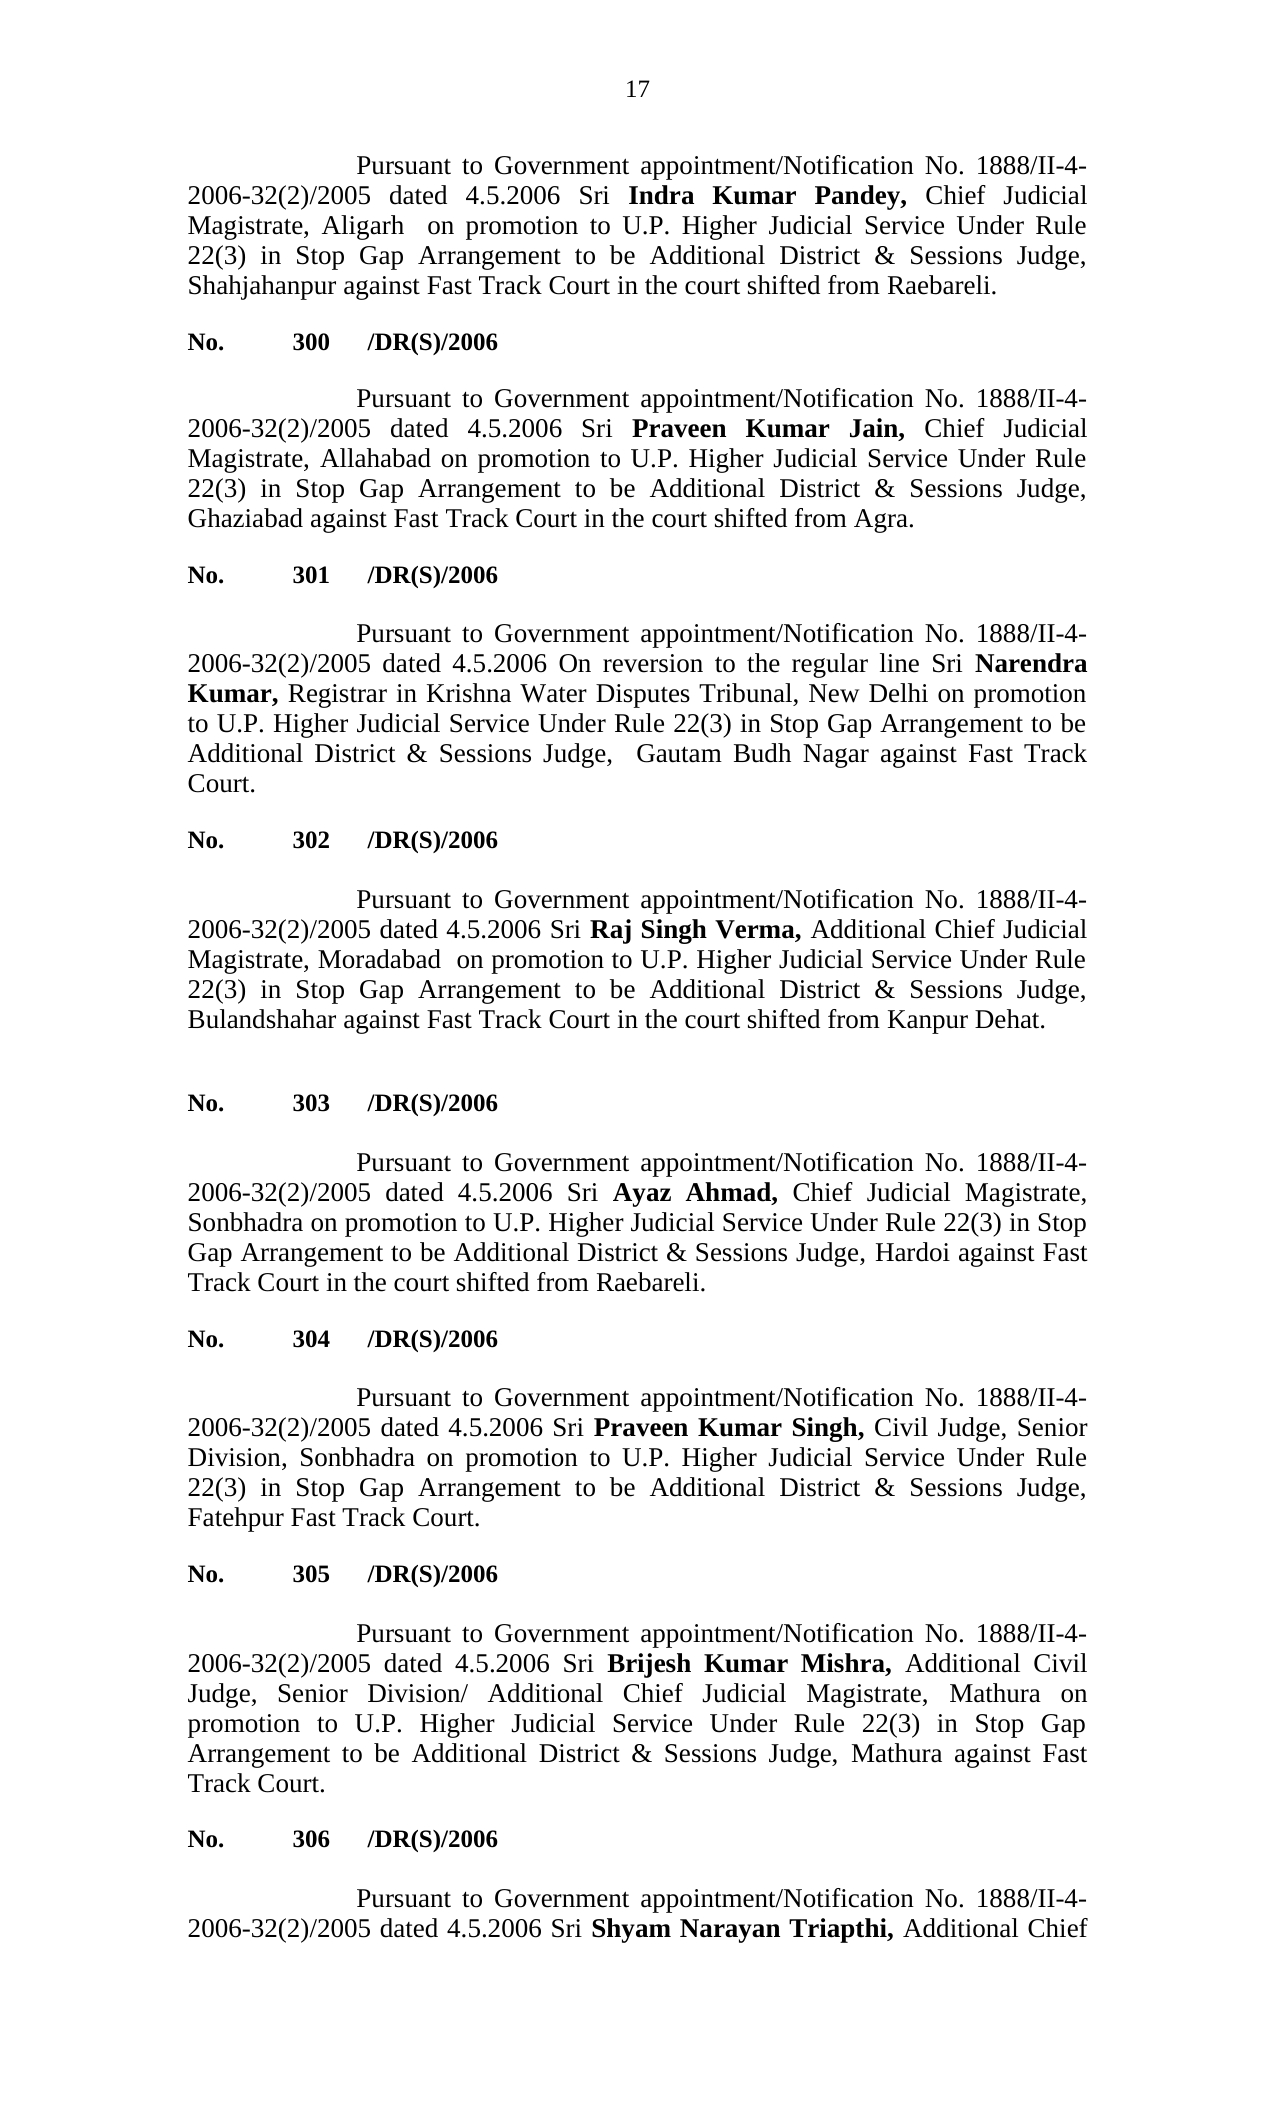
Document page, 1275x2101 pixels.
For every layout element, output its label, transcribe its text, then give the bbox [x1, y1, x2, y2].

table_header No. [176, 1560, 244, 1588]
table_header No. [176, 1826, 244, 1853]
table_header /DR(S)/2006 [356, 561, 509, 588]
table_header No. [176, 1325, 244, 1352]
table_header [244, 561, 356, 588]
text Pursuant to Government appointment/Notification No. 1888/II-4-2006-32(2)/2005 dated 4.5.2006 On reversion to the regular line Sri Narendra Kumar, Registrar in Krishna Water Disputes Tribunal, New Delhi on promotion to U.P. Higher Judicial Service Under Rule 22(3) in Stop Gap Arrangement to be Additional District & Sessions Judge, Gautam Budh Nagar against Fast Track Court. [187, 618, 1087, 798]
table_header No. [176, 328, 244, 355]
table_header /DR(S)/2006 [356, 826, 509, 854]
table_header /DR(S)/2006 [356, 1325, 509, 1352]
text Pursuant to Government appointment/Notification No. 1888/II-4-2006-32(2)/2005 dated 4.5.2006 Sri Brijesh Kumar Mishra, Additional Civil Judge, Senior Division/ Additional Chief Judicial Magistrate, Mathura on promotion to U.P. Higher Judicial Service Under Rule 22(3) in Stop Gap Arrangement to be Additional District & Sessions Judge, Mathura against Fast Track Court. [187, 1618, 1087, 1798]
text Pursuant to Government appointment/Notification No. 1888/II-4-2006-32(2)/2005 dated 4.5.2006 Sri Praveen Kumar Jain, Chief Judicial Magistrate, Allahabad on promotion to U.P. Higher Judicial Service Under Rule 22(3) in Stop Gap Arrangement to be Additional District & Sessions Judge, Ghaziabad against Fast Track Court in the court shifted from Agra. [187, 383, 1087, 533]
text Pursuant to Government appointment/Notification No. 1888/II-4-2006-32(2)/2005 dated 4.5.2006 Sri Indra Kumar Pandey, Chief Judicial Magistrate, Aligarh on promotion to U.P. Higher Judicial Service Under Rule 22(3) in Stop Gap Arrangement to be Additional District & Sessions Judge, Shahjahanpur against Fast Track Court in the court shifted from Raebareli. [187, 150, 1087, 300]
table_header [244, 826, 356, 854]
table_header No. [176, 826, 244, 854]
table_header /DR(S)/2006 [356, 1826, 509, 1853]
table_header /DR(S)/2006 [356, 1560, 509, 1588]
text Pursuant to Government appointment/Notification No. 1888/II-4-2006-32(2)/2005 dated 4.5.2006 Sri Shyam Narayan Triapthi, Additional Chief [187, 1883, 1087, 1943]
table_header [244, 328, 356, 355]
table_header /DR(S)/2006 [356, 328, 509, 355]
table_header No. [176, 561, 244, 588]
table_header [244, 1325, 356, 1352]
table_header [244, 1826, 356, 1853]
text Pursuant to Government appointment/Notification No. 1888/II-4-2006-32(2)/2005 dated 4.5.2006 Sri Ayaz Ahmad, Chief Judicial Magistrate, Sonbhadra on promotion to U.P. Higher Judicial Service Under Rule 22(3) in Stop Gap Arrangement to be Additional District & Sessions Judge, Hardoi against Fast Track Court in the court shifted from Raebareli. [187, 1147, 1087, 1297]
text Pursuant to Government appointment/Notification No. 1888/II-4-2006-32(2)/2005 dated 4.5.2006 Sri Raj Singh Verma, Additional Chief Judicial Magistrate, Moradabad on promotion to U.P. Higher Judicial Service Under Rule 22(3) in Stop Gap Arrangement to be Additional District & Sessions Judge, Bulandshahar against Fast Track Court in the court shifted from Kanpur Dehat. [187, 884, 1087, 1034]
table_header No. [176, 1089, 244, 1117]
text Pursuant to Government appointment/Notification No. 1888/II-4-2006-32(2)/2005 dated 4.5.2006 Sri Praveen Kumar Singh, Civil Judge, Senior Division, Sonbhadra on promotion to U.P. Higher Judicial Service Under Rule 22(3) in Stop Gap Arrangement to be Additional District & Sessions Judge, Fatehpur Fast Track Court. [187, 1382, 1087, 1532]
table_header [244, 1089, 356, 1117]
table_header /DR(S)/2006 [356, 1089, 509, 1117]
table_header [244, 1560, 356, 1588]
